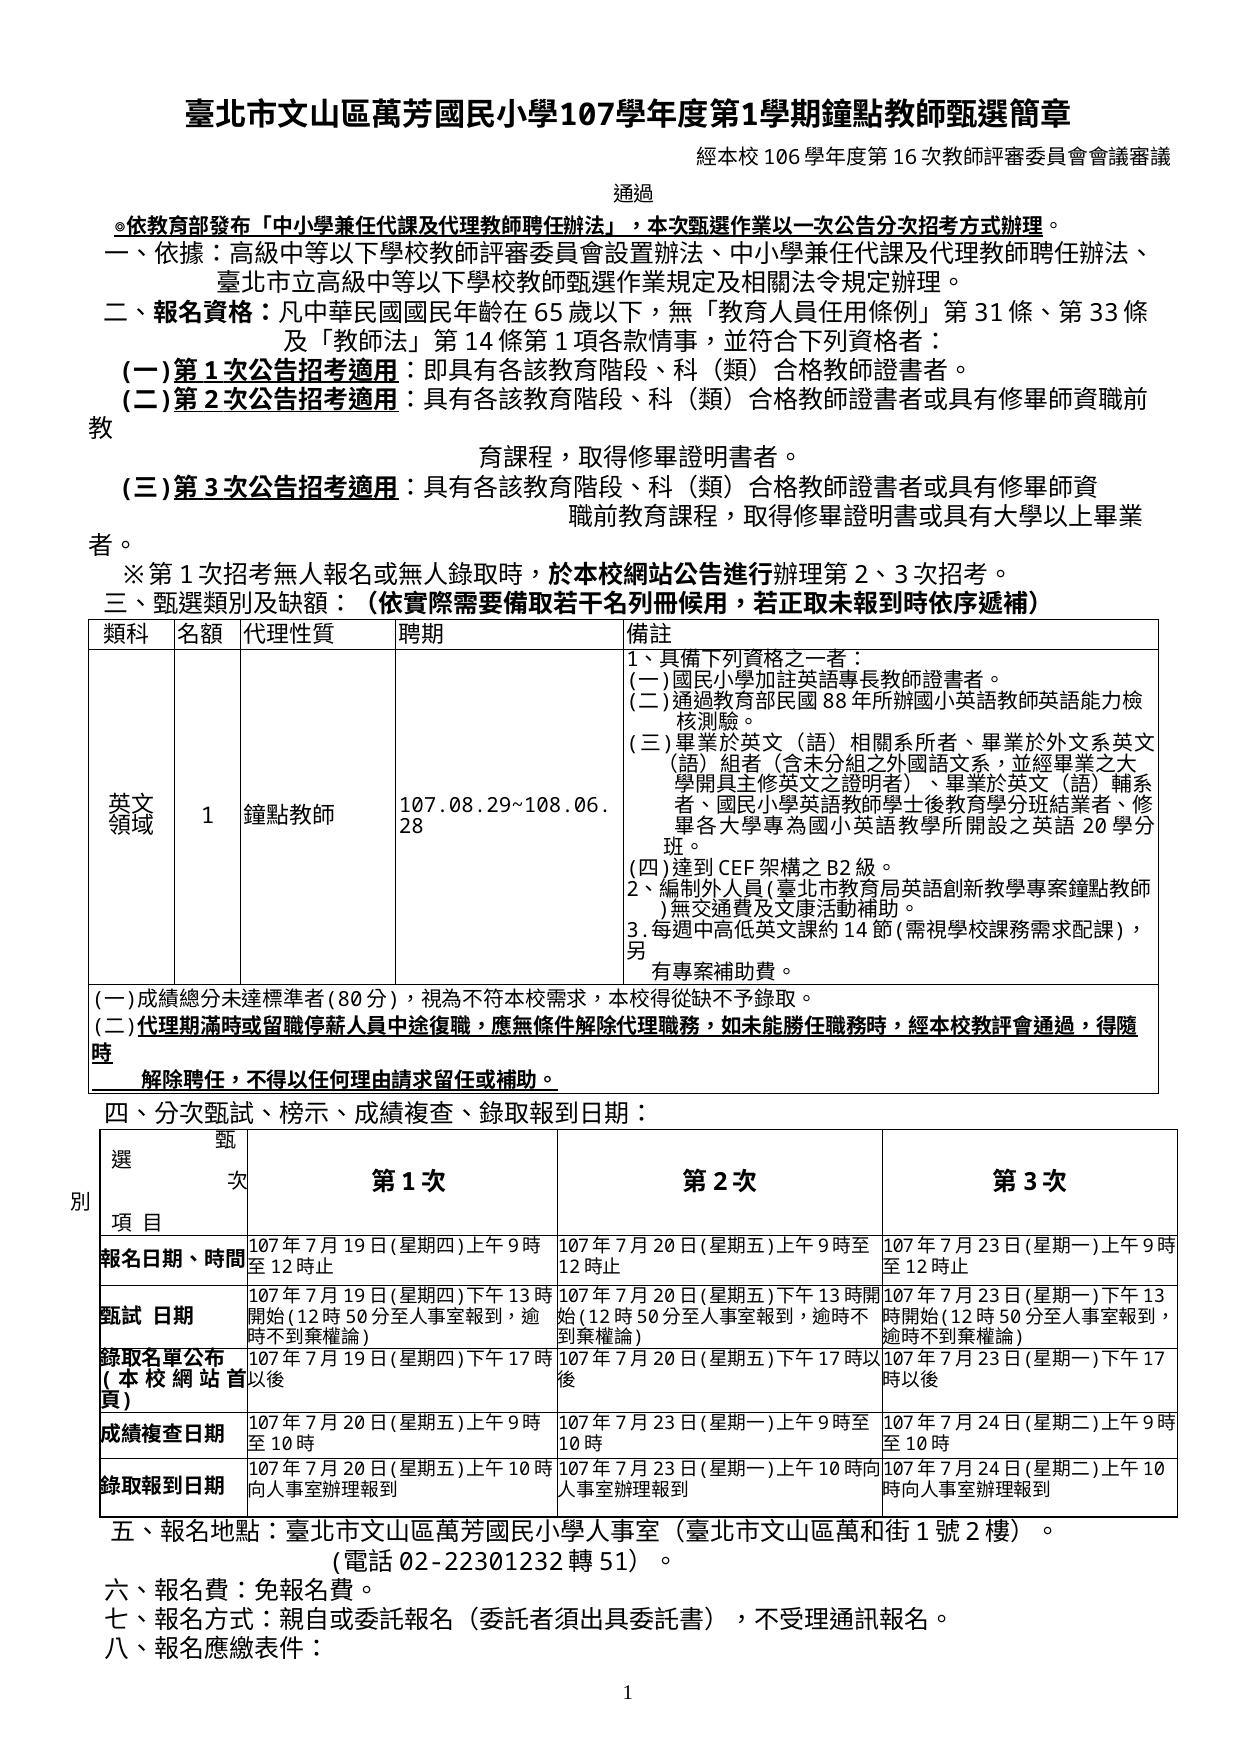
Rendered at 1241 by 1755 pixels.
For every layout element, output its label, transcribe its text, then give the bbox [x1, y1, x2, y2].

table_cell 1 [175, 650, 240, 983]
text 臺北市立高級中等以下學校教師甄選作業規定及相關法令規定辦理。 [141, 268, 1167, 298]
text (一)第1次公告招考適用：即具有各該教育階段、科（類）合格教師證書者。 [89, 356, 1163, 385]
table_cell 107年7月20日(星期五)上午10時向人事室辦理報到 [248, 1459, 557, 1516]
text 育課程，取得修畢證明書者。 [89, 443, 1167, 473]
table_cell 錄取名單公布 (本校網站首頁) [101, 1349, 247, 1412]
table_cell 107年7月20日(星期五)上午9時至12時止 [558, 1236, 882, 1284]
table_cell 甄試 日期 [101, 1286, 247, 1348]
table_header 名額 [175, 620, 240, 649]
text 七、報名方式：親自或委託報名（委託者須出具委託書），不受理通訊報名。 [74, 1605, 1167, 1634]
text 臺北市文山區萬芳國民小學107學年度第1學期鐘點教師甄選簡章 [89, 89, 1167, 134]
table_cell 107年7月19日(星期四)上午9時至12時止 [248, 1236, 557, 1284]
table_cell 成績複查日期 [101, 1413, 247, 1457]
table_cell 107年7月24日(星期二)上午10時向人事室辦理報到 [883, 1459, 1177, 1516]
text 職前教育課程，取得修畢證明書或具有大學以上畢業者。 [89, 502, 1163, 560]
text 六、報名費：免報名費。 [74, 1576, 1196, 1605]
table_header 第1次 [248, 1130, 557, 1234]
text (二)第2次公告招考適用：具有各該教育階段、科（類）合格教師證書者或具有修畢師資職前教 [89, 385, 1167, 443]
text 八、報名應繳表件： [74, 1634, 1167, 1663]
table_header 第2次 [558, 1130, 882, 1234]
table_header 第3次 [883, 1130, 1177, 1234]
table_cell 107年7月23日(星期一)下午13時開始(12時50分至人事室報到，逾時不到棄權論) [883, 1286, 1177, 1348]
table_cell 107年7月23日(星期一)上午10時向人事室辦理報到 [558, 1459, 882, 1516]
table_header 聘期 [396, 620, 623, 649]
table_cell 107年7月23日(星期一)下午17時以後 [883, 1349, 1177, 1412]
text ◎依教育部發布「中小學兼任代課及代理教師聘任辦法」，本次甄選作業以一次公告分次招考方式辦理。 [89, 209, 1167, 239]
table_cell (一)成績總分未達標準者(80分)，視為不符本校需求，本校得從缺不予錄取。 (二)代理期滿時或留職停薪人員中途復職，應無條件解除代理職務，如未能勝任職務時，經本校教評會通過，得隨時 解除聘任，不得以任何理由請求留任或補助。 [89, 985, 1158, 1093]
table_cell 107年7月23日(星期一)上午9時至10時 [558, 1413, 882, 1457]
table_cell 107.08.29~108.06.28 [396, 650, 623, 983]
text 二、報名資格：凡中華民國國民年齡在65歲以下，無「教育人員任用條例」第31條、第33條 [89, 298, 1167, 327]
text (三)第3次公告招考適用：具有各該教育階段、科（類）合格教師證書者或具有修畢師資 [89, 473, 1163, 502]
table_header 代理性質 [241, 620, 395, 649]
table_header 類科 [89, 620, 174, 649]
table_cell 107年7月23日(星期一)上午9時至12時止 [883, 1236, 1177, 1284]
table_header 備註 [624, 620, 1158, 649]
table_cell 107年7月19日(星期四)下午17時以後 [248, 1349, 557, 1412]
text 五、報名地點：臺北市文山區萬芳國民小學人事室（臺北市文山區萬和街1號2樓）。 [80, 1517, 1167, 1547]
text 三、甄選類別及缺額：（依實際需要備取若干名列冊候用，若正取未報到時依序遞補） [89, 589, 1167, 618]
table_cell 107年7月19日(星期四)下午13時開始(12時50分至人事室報到，逾時不到棄權論) [248, 1286, 557, 1348]
text ※第1次招考無人報名或無人錄取時，於本校網站公告進行辦理第2、3次招考。 [89, 560, 1167, 589]
table_header 甄選 次別 項 目 [101, 1130, 247, 1234]
table_cell 107年7月24日(星期二)上午9時至10時 [883, 1413, 1177, 1457]
text 四、分次甄試、榜示、成績複查、錄取報到日期： [59, 1094, 1167, 1129]
table_cell 107年7月20日(星期五)下午13時開始(12時50分至人事室報到，逾時不到棄權論) [558, 1286, 882, 1348]
text 經本校106學年度第16次教師評審委員會會議審議通過 [89, 134, 1178, 209]
table_cell 報名日期、時間 [101, 1236, 247, 1284]
text 及「教師法」第14條第1項各款情事，並符合下列資格者： [89, 327, 1167, 356]
table_cell 錄取報到日期 [101, 1459, 247, 1516]
table_cell 107年7月20日(星期五)下午17時以後 [558, 1349, 882, 1412]
table_cell 鐘點教師 [241, 650, 395, 983]
table_cell 107年7月20日(星期五)上午9時至10時 [248, 1413, 557, 1457]
text 一、依據：高級中等以下學校教師評審委員會設置辦法、中小學兼任代課及代理教師聘任辦法、 [74, 239, 1167, 268]
table_cell 英文 領域 [89, 650, 174, 983]
text (電話02-22301232轉51）。 [118, 1547, 1167, 1576]
table_cell 1、具備下列資格之一者： (一)國民小學加註英語專長教師證書者。 (二)通過教育部民國88年所辦國小英語教師英語能力檢 核測驗。 (三)畢業於英文（語）相關系所者、畢業於外文系英文（語）組者（含未分組之外國語文系，並經畢業之大 學開具主修英文之證明者）、畢業於英文（語）輔系 者、國民小學英語教師學士後教育學分班結業者、修 畢各大學專為國小英語教學所開設之英語20學分班。 (四)達到CEF架構之B2級。 2、編制外人員(臺北市教育局英語創新教學專案鐘點教師 )無交通費及文康活動補助。 3.每週中高低英文課約14節(需視學校課務需求配課)，另 有專案補助費。 [624, 650, 1158, 983]
